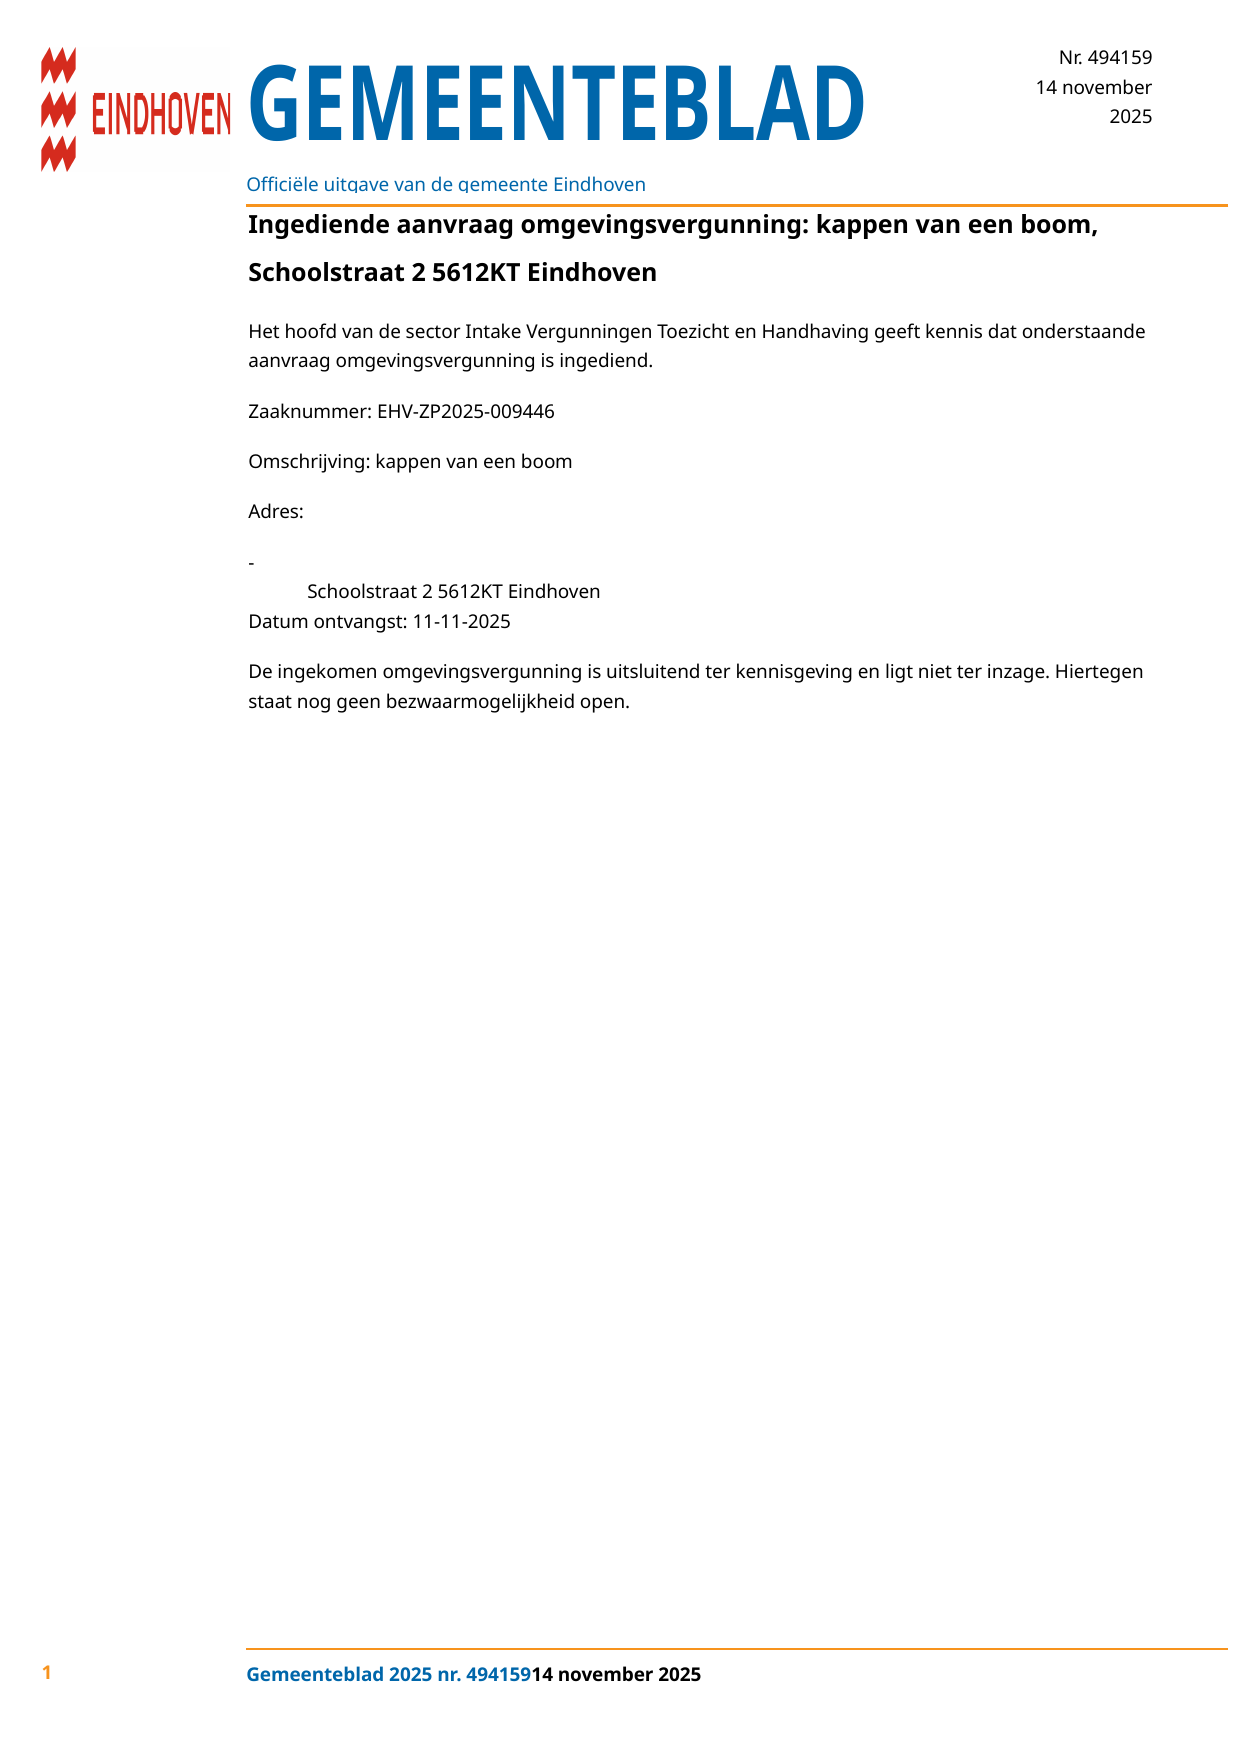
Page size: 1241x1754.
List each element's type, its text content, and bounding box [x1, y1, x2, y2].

text De ingekomen omgevingsvergunning is uitsluitend ter kennisgeving en ligt niet ter inzage. Hiertegen staat nog geen bezwaarmogelijkheid open. [248, 659, 1152, 714]
text Datum ontvangst: 11-11-2025 [248, 608, 1152, 634]
text Zaaknummer: EHV-ZP2025-009446 [248, 398, 1152, 424]
text Omschrijving: kappen van een boom [248, 448, 1152, 474]
list Schoolstraat 2 5612KT Eindhoven [248, 579, 1152, 604]
text Adres: [248, 499, 1152, 524]
picture [41, 47, 231, 172]
text Het hoofd van de sector Intake Vergunningen Toezicht en Handhaving geeft kennis dat onderstaande aanvraag omgevingsvergunning is ingediend. [248, 318, 1152, 373]
text Ingediende aanvraag omgevingsvergunning: kappen van een boom, Schoolstraat 2 5612KT Eindhoven [248, 207, 1152, 288]
